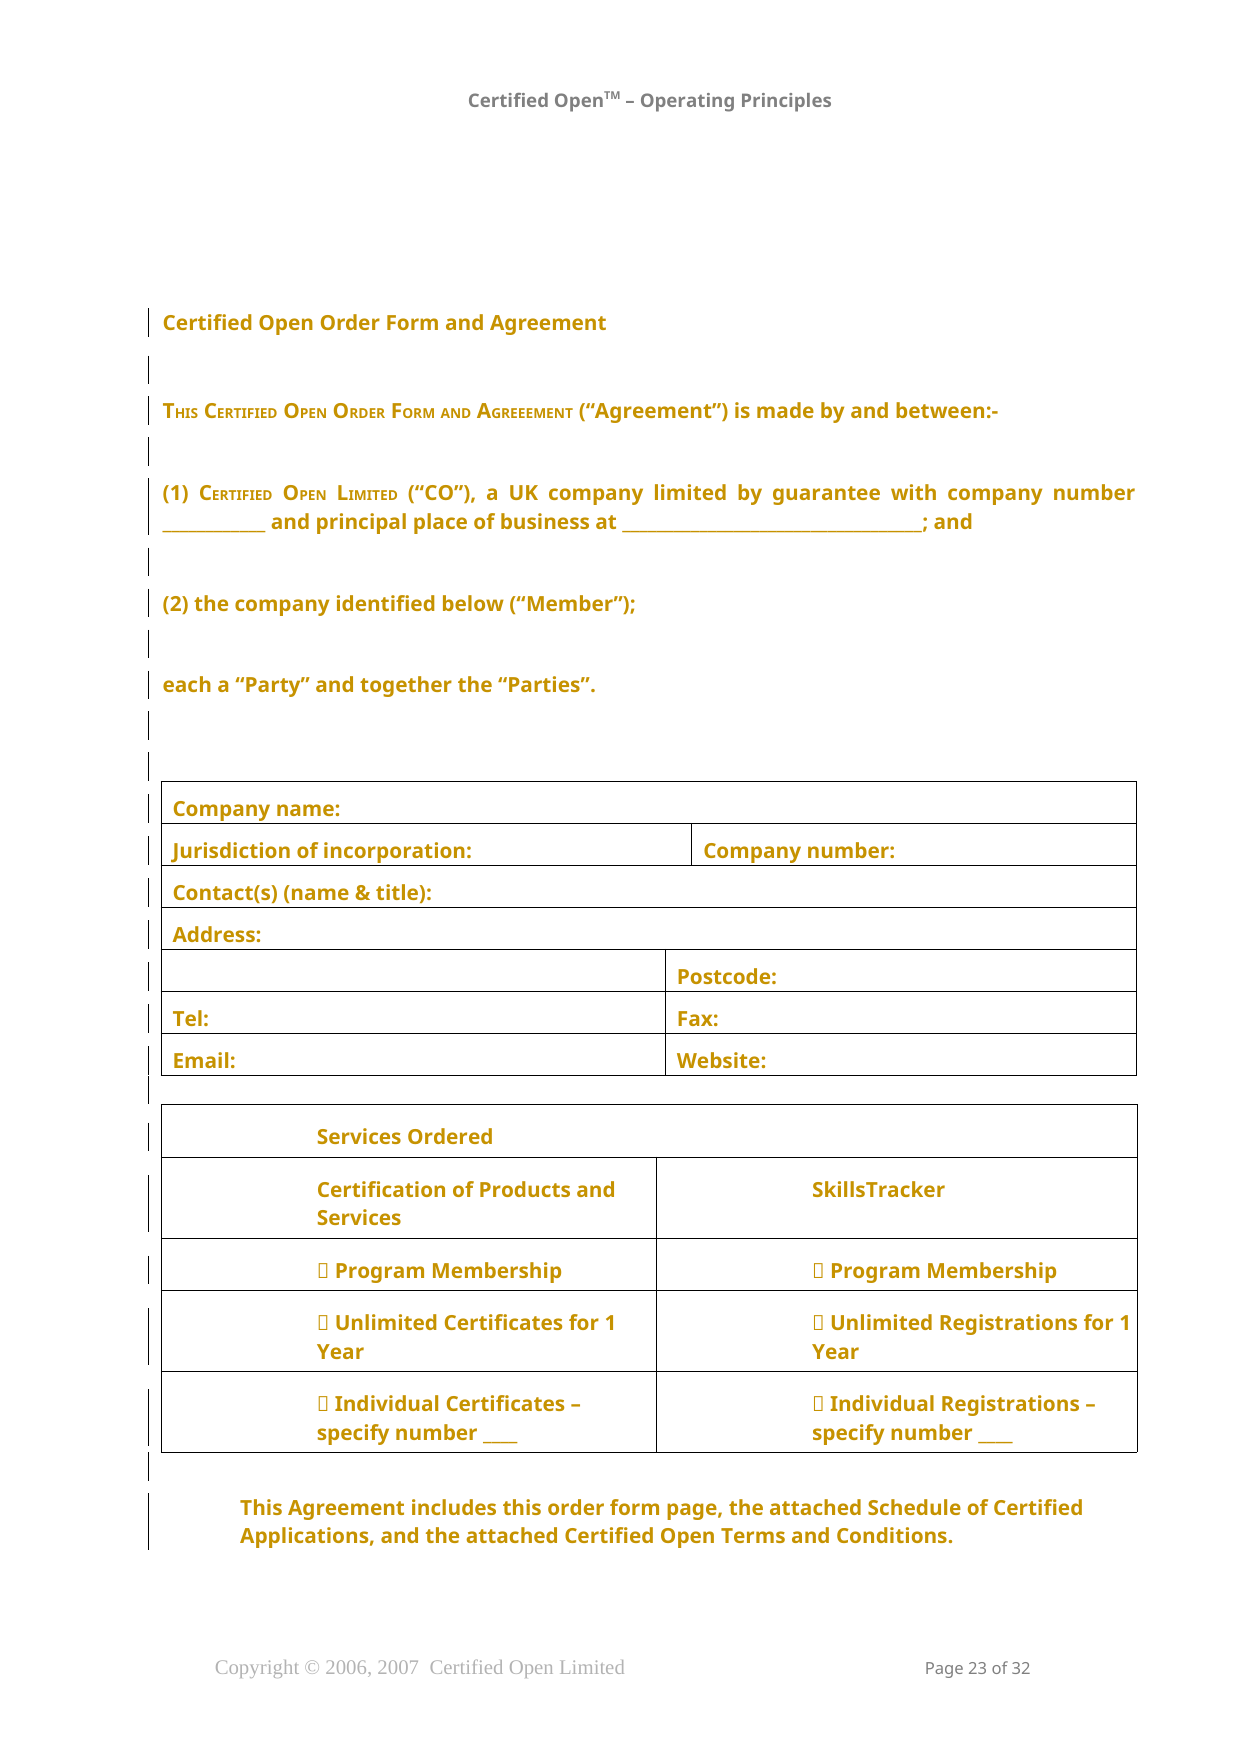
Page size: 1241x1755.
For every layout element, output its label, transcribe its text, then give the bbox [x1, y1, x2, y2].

table_cell Tel: [162, 992, 665, 1033]
table_cell  Program Membership [162, 1239, 656, 1290]
title Certified Open Order Form and Agreement [162, 308, 1137, 337]
table_cell Contact(s) (name & title): [162, 866, 1136, 907]
text (1) Certified Open Limited (“CO”), a UK company limited by guarantee with company number ____________ and principal place of business at ___________________________________; and [162, 478, 1137, 535]
table_cell Fax: [666, 992, 1136, 1033]
table_cell Certification of Products and Services [162, 1158, 656, 1238]
text each a “Party” and together the “Parties”. [162, 671, 1137, 699]
table_cell Company number: [692, 824, 1136, 865]
table_cell  Program Membership [657, 1239, 1137, 1290]
table_cell [162, 950, 665, 991]
table_cell Postcode: [666, 950, 1136, 991]
table_header Company name: [162, 782, 1136, 823]
table_cell  Unlimited Registrations for 1 Year [657, 1291, 1137, 1371]
table_header Services Ordered [162, 1105, 1137, 1157]
table_cell  Individual Registrations – specify number ____ [657, 1372, 1137, 1452]
table_cell SkillsTracker [657, 1158, 1137, 1238]
table_cell Email: [162, 1034, 665, 1075]
table_cell  Unlimited Certificates for 1 Year [162, 1291, 656, 1371]
table_cell Jurisdiction of incorporation: [162, 824, 691, 865]
text This Agreement includes this order form page, the attached Schedule of Certified Applications, and the attached Certified Open Terms and Conditions. [240, 1493, 1137, 1550]
table_cell  Individual Certificates – specify number ____ [162, 1372, 656, 1452]
text This Certified Open Order Form and Agreeement (“Agreement”) is made by and between:- [162, 396, 1137, 425]
table_cell Website: [666, 1034, 1136, 1075]
table_cell Address: [162, 908, 1136, 949]
text (2) the company identified below (“Member”); [162, 589, 1137, 617]
